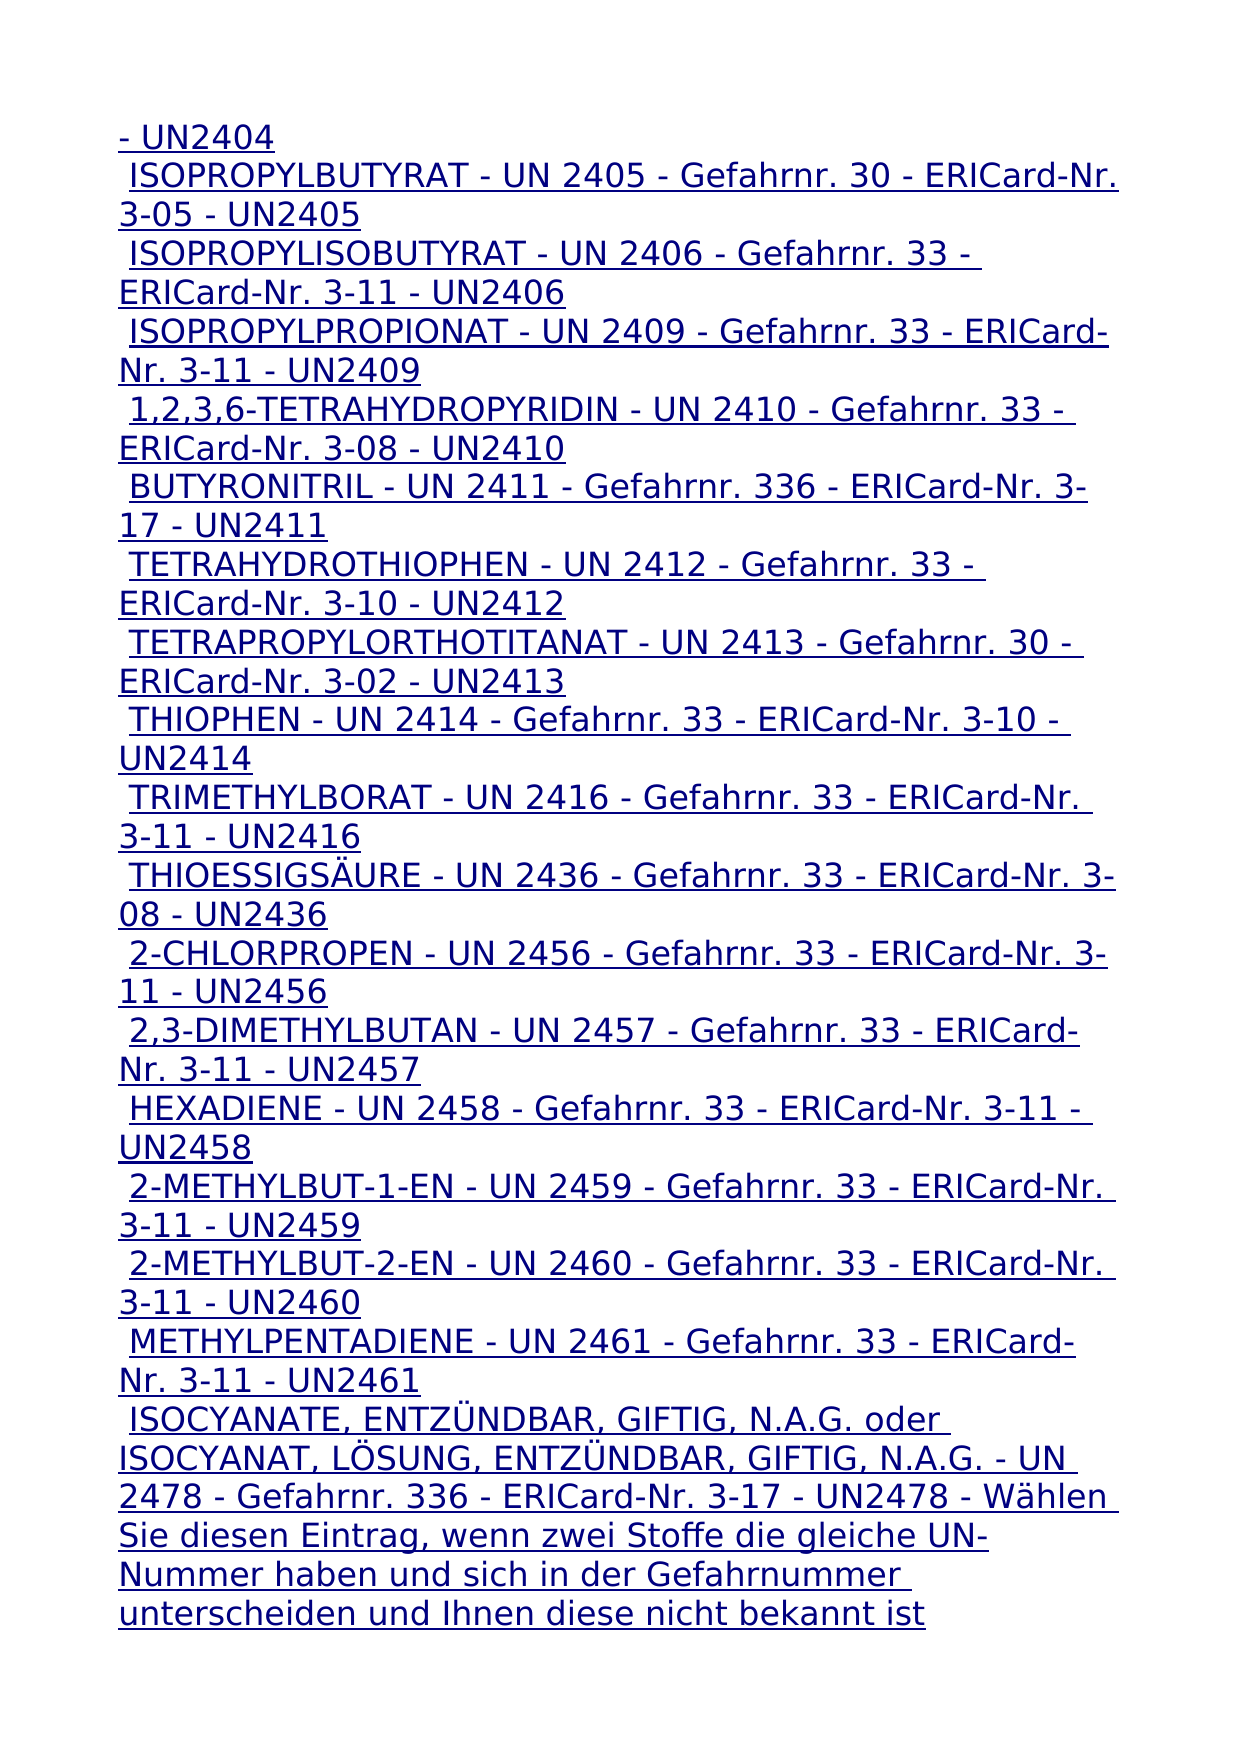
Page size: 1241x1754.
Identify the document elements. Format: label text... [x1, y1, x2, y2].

text - UN2404 ISOPROPYLBUTYRAT - UN 2405 - Gefahrnr. 30 - ERICard-Nr. 3-05 - UN2405 ISOPROPYLISOBUTYRAT - UN 2406 - Gefahrnr. 33 - ERICard-Nr. 3-11 - UN2406 ISOPROPYLPROPIONAT - UN 2409 - Gefahrnr. 33 - ERICard-Nr. 3-11 - UN2409 1,2,3,6-TETRAHYDROPYRIDIN - UN 2410 - Gefahrnr. 33 - ERICard-Nr. 3-08 - UN2410 BUTYRONITRIL - UN 2411 - Gefahrnr. 336 - ERICard-Nr. 3-17 - UN2411 TETRAHYDROTHIOPHEN - UN 2412 - Gefahrnr. 33 - ERICard-Nr. 3-10 - UN2412 TETRAPROPYLORTHOTITANAT - UN 2413 - Gefahrnr. 30 - ERICard-Nr. 3-02 - UN2413 THIOPHEN - UN 2414 - Gefahrnr. 33 - ERICard-Nr. 3-10 - UN2414 TRIMETHYLBORAT - UN 2416 - Gefahrnr. 33 - ERICard-Nr. 3-11 - UN2416 THIOESSIGSÄURE - UN 2436 - Gefahrnr. 33 - ERICard-Nr. 3-08 - UN2436 2-CHLORPROPEN - UN 2456 - Gefahrnr. 33 - ERICard-Nr. 3-11 - UN2456 2,3-DIMETHYLBUTAN - UN 2457 - Gefahrnr. 33 - ERICard-Nr. 3-11 - UN2457 HEXADIENE - UN 2458 - Gefahrnr. 33 - ERICard-Nr. 3-11 - UN2458 2-METHYLBUT-1-EN - UN 2459 - Gefahrnr. 33 - ERICard-Nr. 3-11 - UN2459 2-METHYLBUT-2-EN - UN 2460 - Gefahrnr. 33 - ERICard-Nr. 3-11 - UN2460 METHYLPENTADIENE - UN 2461 - Gefahrnr. 33 - ERICard-Nr. 3-11 - UN2461 ISOCYANATE, ENTZÜNDBAR, GIFTIG, N.A.G. oder ISOCYANAT, LÖSUNG, ENTZÜNDBAR, GIFTIG, N.A.G. - UN 2478 - Gefahrnr. 336 - ERICard-Nr. 3-17 - UN2478 - Wählen Sie diesen Eintrag, wenn zwei Stoffe die gleiche UN-Nummer haben und sich in der Gefahrnummer unterscheiden und Ihnen diese nicht bekannt ist [118, 118, 1122, 1633]
